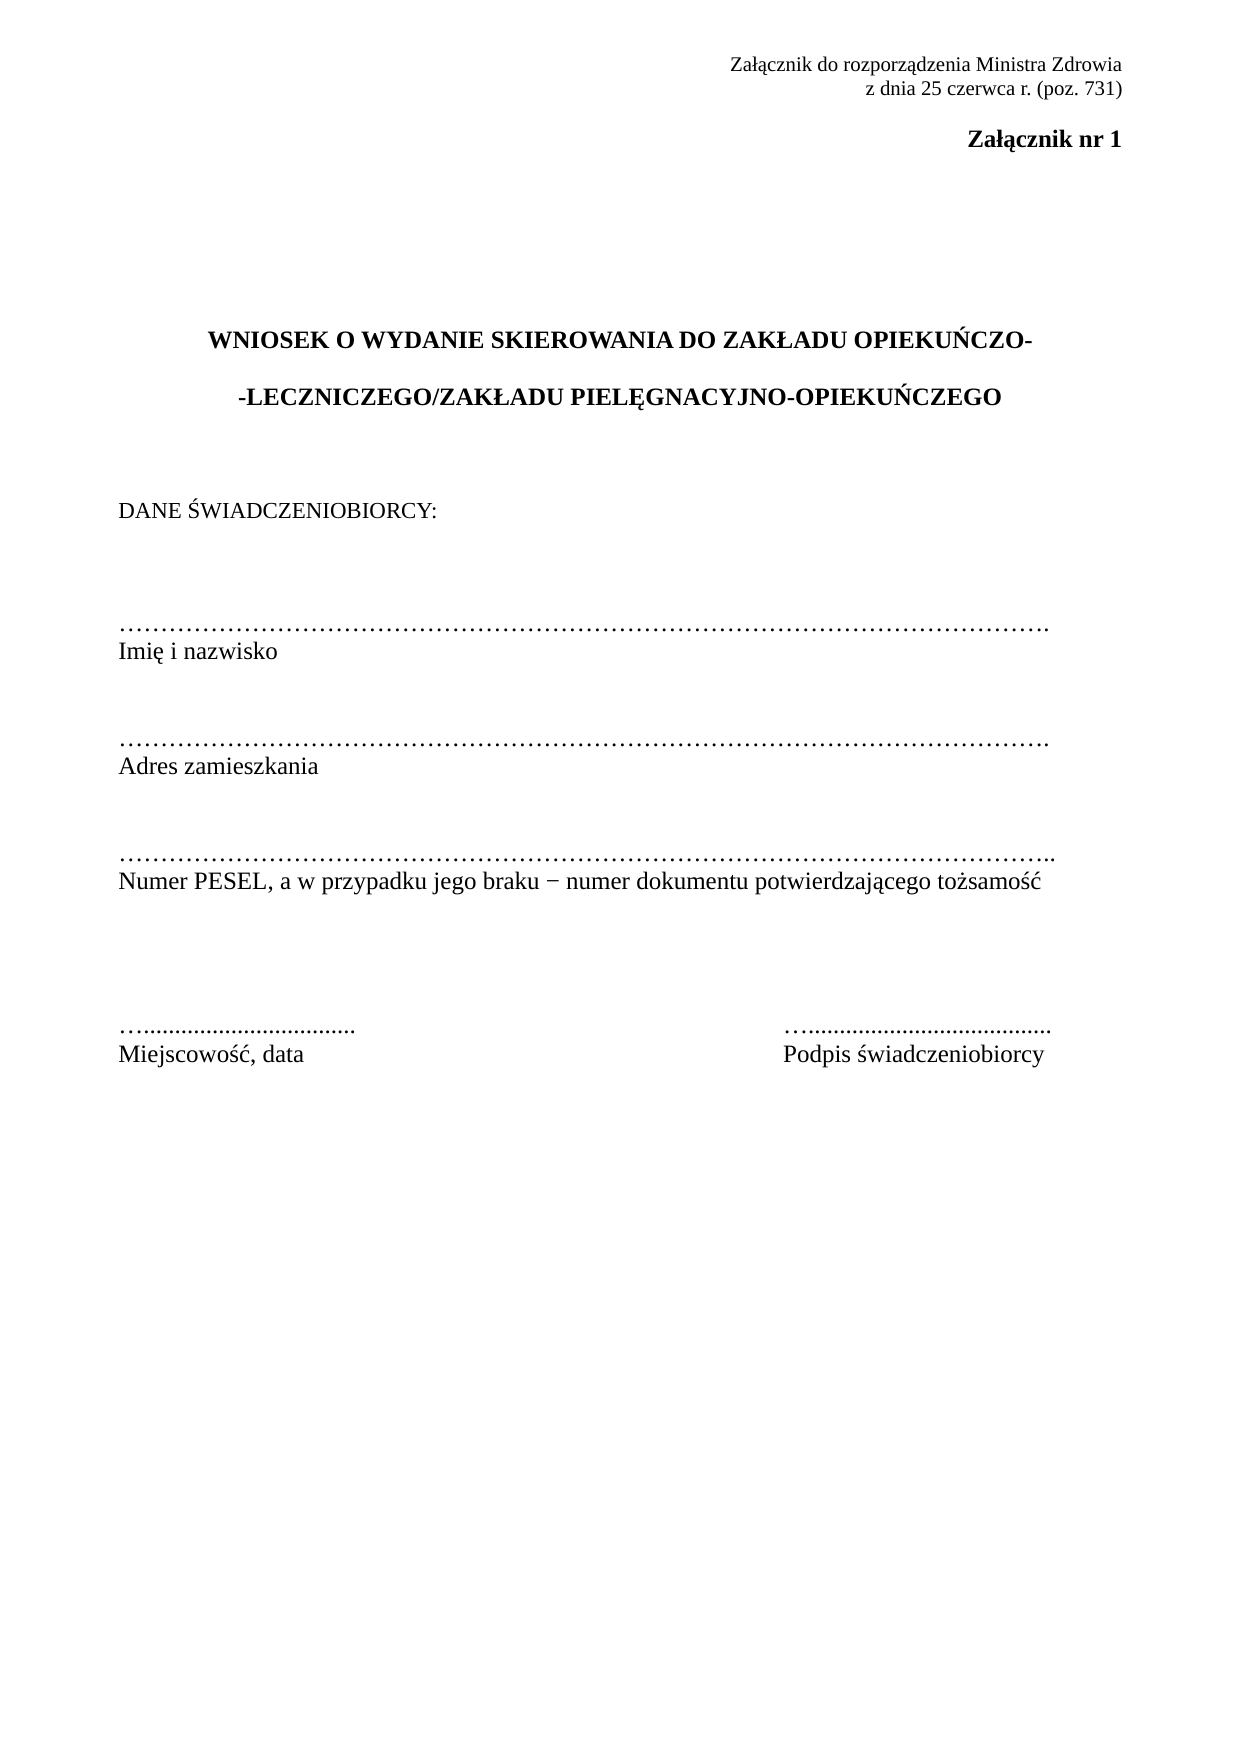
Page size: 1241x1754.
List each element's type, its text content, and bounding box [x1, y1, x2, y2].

text …………………………………………………………………………………………………. [118, 723, 1122, 751]
text ………………………………………………………………………………………………….. [118, 838, 1122, 866]
text Imię i nazwisko [118, 636, 1122, 665]
text -LECZNICZEGO/ZAKŁADU PIELĘGNACYJNO-OPIEKUŃCZEGO [118, 382, 1122, 411]
text …………………………………………………………………………………………………. [118, 608, 1122, 636]
text DANE ŚWIADCZENIOBIORCY: [118, 497, 1122, 524]
text Adres zamieszkania [118, 751, 1122, 780]
text ….................................. …....................................... [118, 1010, 1122, 1039]
text Załącznik nr 1 [118, 124, 1122, 152]
text z dnia 25 czerwca r. (poz. 731) [118, 76, 1122, 100]
text Miejscowość, data Podpis świadczeniobiorcy [118, 1039, 1122, 1068]
text Numer PESEL, a w przypadku jego braku − numer dokumentu potwierdzającego tożsamość [118, 866, 1122, 895]
text Załącznik do rozporządzenia Ministra Zdrowia [118, 52, 1122, 76]
text WNIOSEK O WYDANIE SKIEROWANIA DO ZAKŁADU OPIEKUŃCZO- [118, 325, 1122, 354]
